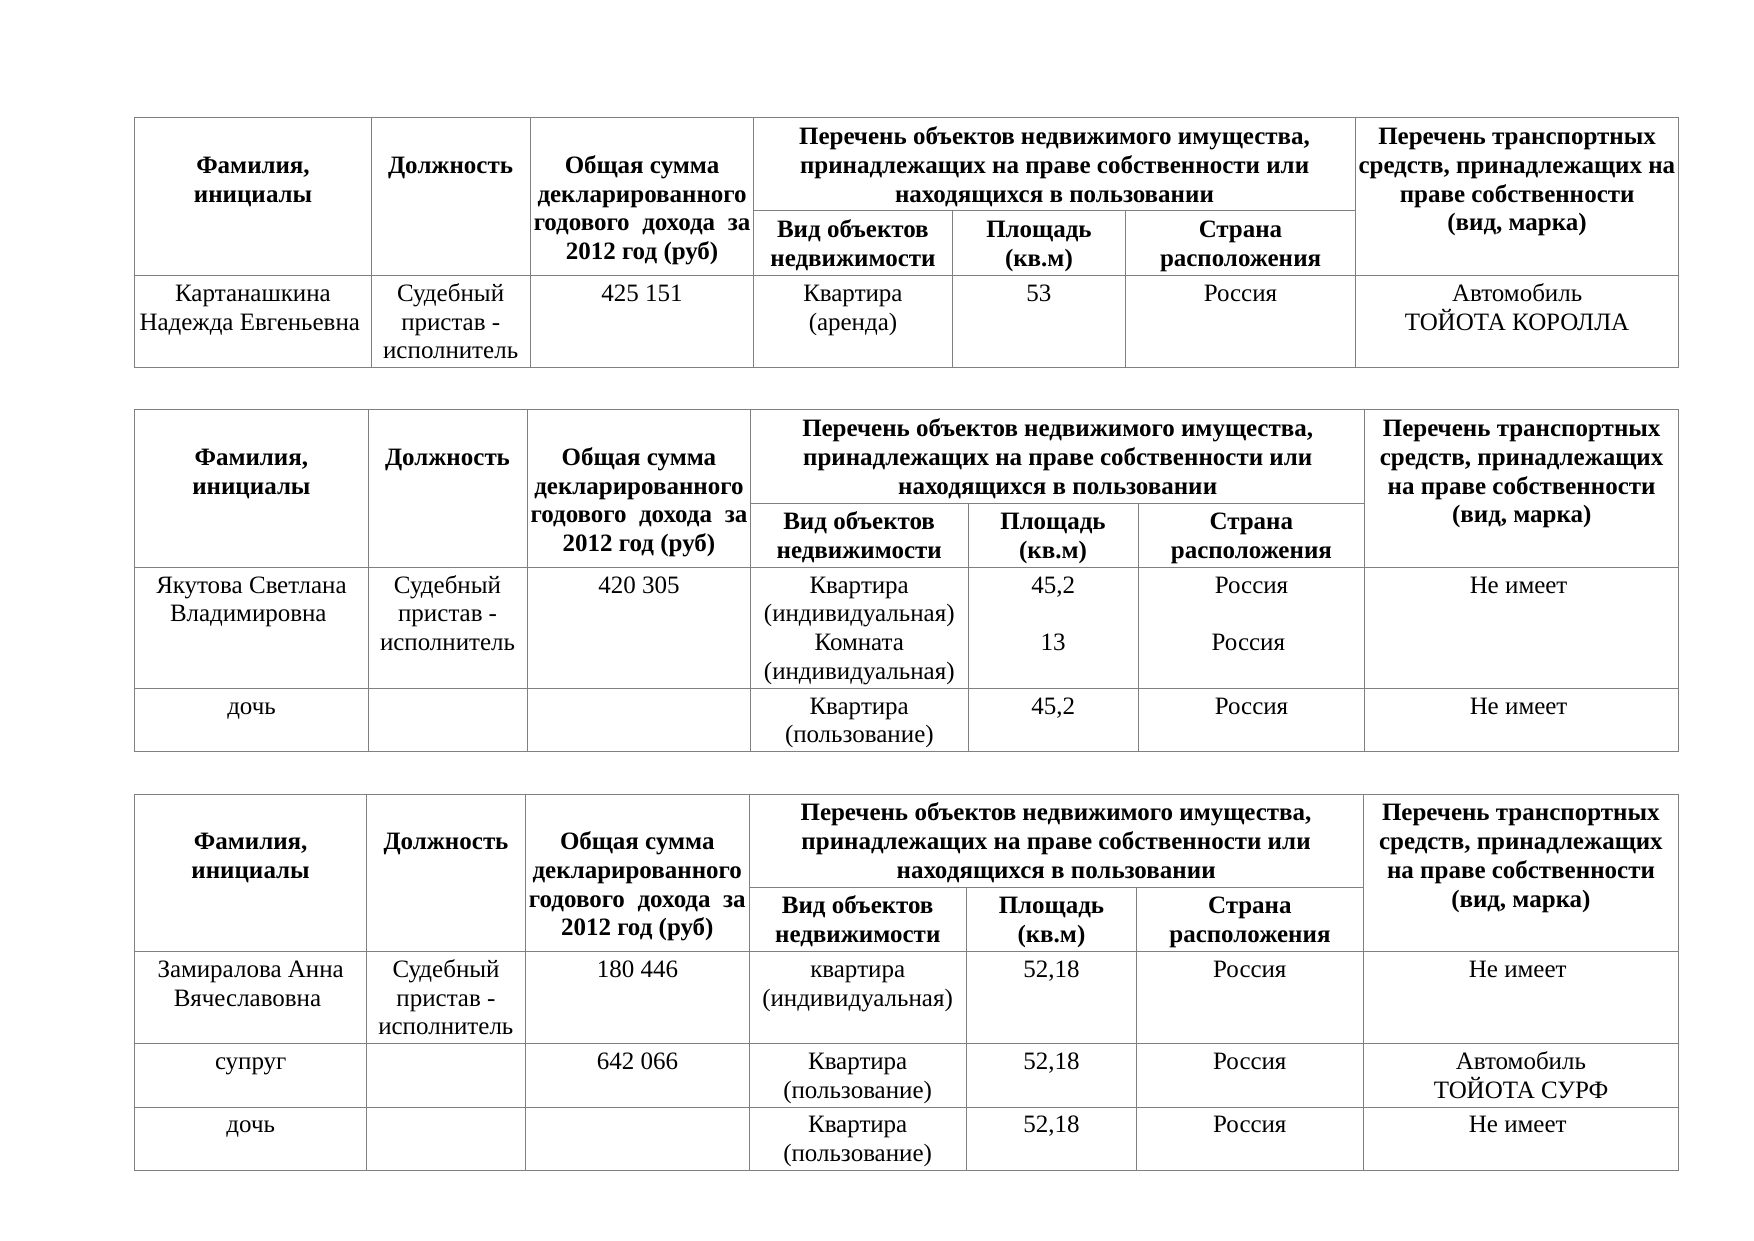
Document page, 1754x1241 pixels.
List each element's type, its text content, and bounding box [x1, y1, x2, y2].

table_cell Площадь (кв.м) [969, 504, 1138, 567]
table_header Общая сумма декларированного годового дохода за 2012 год (руб) [528, 410, 750, 567]
table_cell Страна расположения [1139, 504, 1364, 567]
table_header Должность [372, 118, 530, 275]
table_cell Не имеет [1364, 952, 1678, 1043]
table_cell Площадь (кв.м) [967, 888, 1136, 951]
table_cell Россия [1137, 952, 1363, 1043]
table_cell Квартира (пользование) [751, 689, 968, 751]
table_cell Россия [1139, 689, 1364, 751]
table_cell Не имеет [1365, 568, 1678, 688]
table_cell Судебный пристав - исполнитель [367, 952, 525, 1043]
table_cell 52,18 [967, 1108, 1136, 1170]
table_header Перечень объектов недвижимого имущества, принадлежащих на праве собственности или находящихся в пользовании [751, 410, 1364, 502]
table_cell Якутова Светлана Владимировна [135, 568, 368, 688]
table_cell 52,18 [967, 1044, 1136, 1107]
table_cell Вид объектов недвижимости [751, 504, 968, 567]
table_cell Автомобиль ТОЙОТА КОРОЛЛА [1356, 276, 1678, 367]
table_cell 180 446 [526, 952, 749, 1043]
table_cell Квартира (индивидуальная) Комната (индивидуальная) [751, 568, 968, 688]
table_header Перечень объектов недвижимого имущества, принадлежащих на праве собственности или находящихся в пользовании [750, 795, 1363, 887]
table_header Фамилия, инициалы [135, 410, 368, 567]
table_cell Россия [1126, 276, 1355, 367]
table_header Фамилия, инициалы [135, 118, 371, 275]
table_cell Автомобиль ТОЙОТА СУРФ [1364, 1044, 1678, 1107]
table_cell дочь [135, 689, 368, 751]
table_header Перечень транспортных средств, принадлежащих на праве собственности (вид, марка) [1356, 118, 1678, 275]
table_cell [369, 689, 527, 751]
table_header Должность [369, 410, 527, 567]
table_cell 420 305 [528, 568, 750, 688]
table_cell Замиралова Анна Вячеславовна [135, 952, 366, 1043]
table_cell 52,18 [967, 952, 1136, 1043]
table_cell Вид объектов недвижимости [750, 888, 966, 951]
table_cell Квартира (аренда) [754, 276, 952, 367]
table_header Должность [367, 795, 525, 951]
table_cell дочь [135, 1108, 366, 1170]
table_cell 425 151 [531, 276, 753, 367]
table_cell Россия Россия [1139, 568, 1364, 688]
table_cell [526, 1108, 749, 1170]
table_cell Страна расположения [1137, 888, 1363, 951]
table_cell Страна расположения [1126, 211, 1355, 275]
table_cell [528, 689, 750, 751]
table_cell Вид объектов недвижимости [754, 211, 952, 275]
table_cell Не имеет [1364, 1108, 1678, 1170]
table_cell Судебный пристав - исполнитель [372, 276, 530, 367]
table_header Перечень транспортных средств, принадлежащих на праве собственности (вид, марка) [1364, 795, 1678, 951]
table_cell квартира (индивидуальная) [750, 952, 966, 1043]
table_cell супруг [135, 1044, 366, 1107]
table_header Перечень транспортных средств, принадлежащих на праве собственности (вид, марка) [1365, 410, 1678, 567]
table_cell Не имеет [1365, 689, 1678, 751]
table_cell Квартира (пользование) [750, 1108, 966, 1170]
table_cell 45,2 13 [969, 568, 1138, 688]
table_cell Россия [1137, 1108, 1363, 1170]
table_header Фамилия, инициалы [135, 795, 366, 951]
table_cell Картанашкина Надежда Евгеньевна [135, 276, 371, 367]
table_cell Россия [1137, 1044, 1363, 1107]
table_header Перечень объектов недвижимого имущества, принадлежащих на праве собственности или находящихся в пользовании [754, 118, 1355, 210]
table_cell 53 [953, 276, 1125, 367]
table_cell Площадь (кв.м) [953, 211, 1125, 275]
table_cell 45,2 [969, 689, 1138, 751]
table_cell 642 066 [526, 1044, 749, 1107]
table_cell [367, 1108, 525, 1170]
table_cell [367, 1044, 525, 1107]
table_cell Судебный пристав - исполнитель [369, 568, 527, 688]
table_header Общая сумма декларированного годового дохода за 2012 год (руб) [531, 118, 753, 275]
table_cell Квартира (пользование) [750, 1044, 966, 1107]
table_header Общая сумма декларированного годового дохода за 2012 год (руб) [526, 795, 749, 951]
